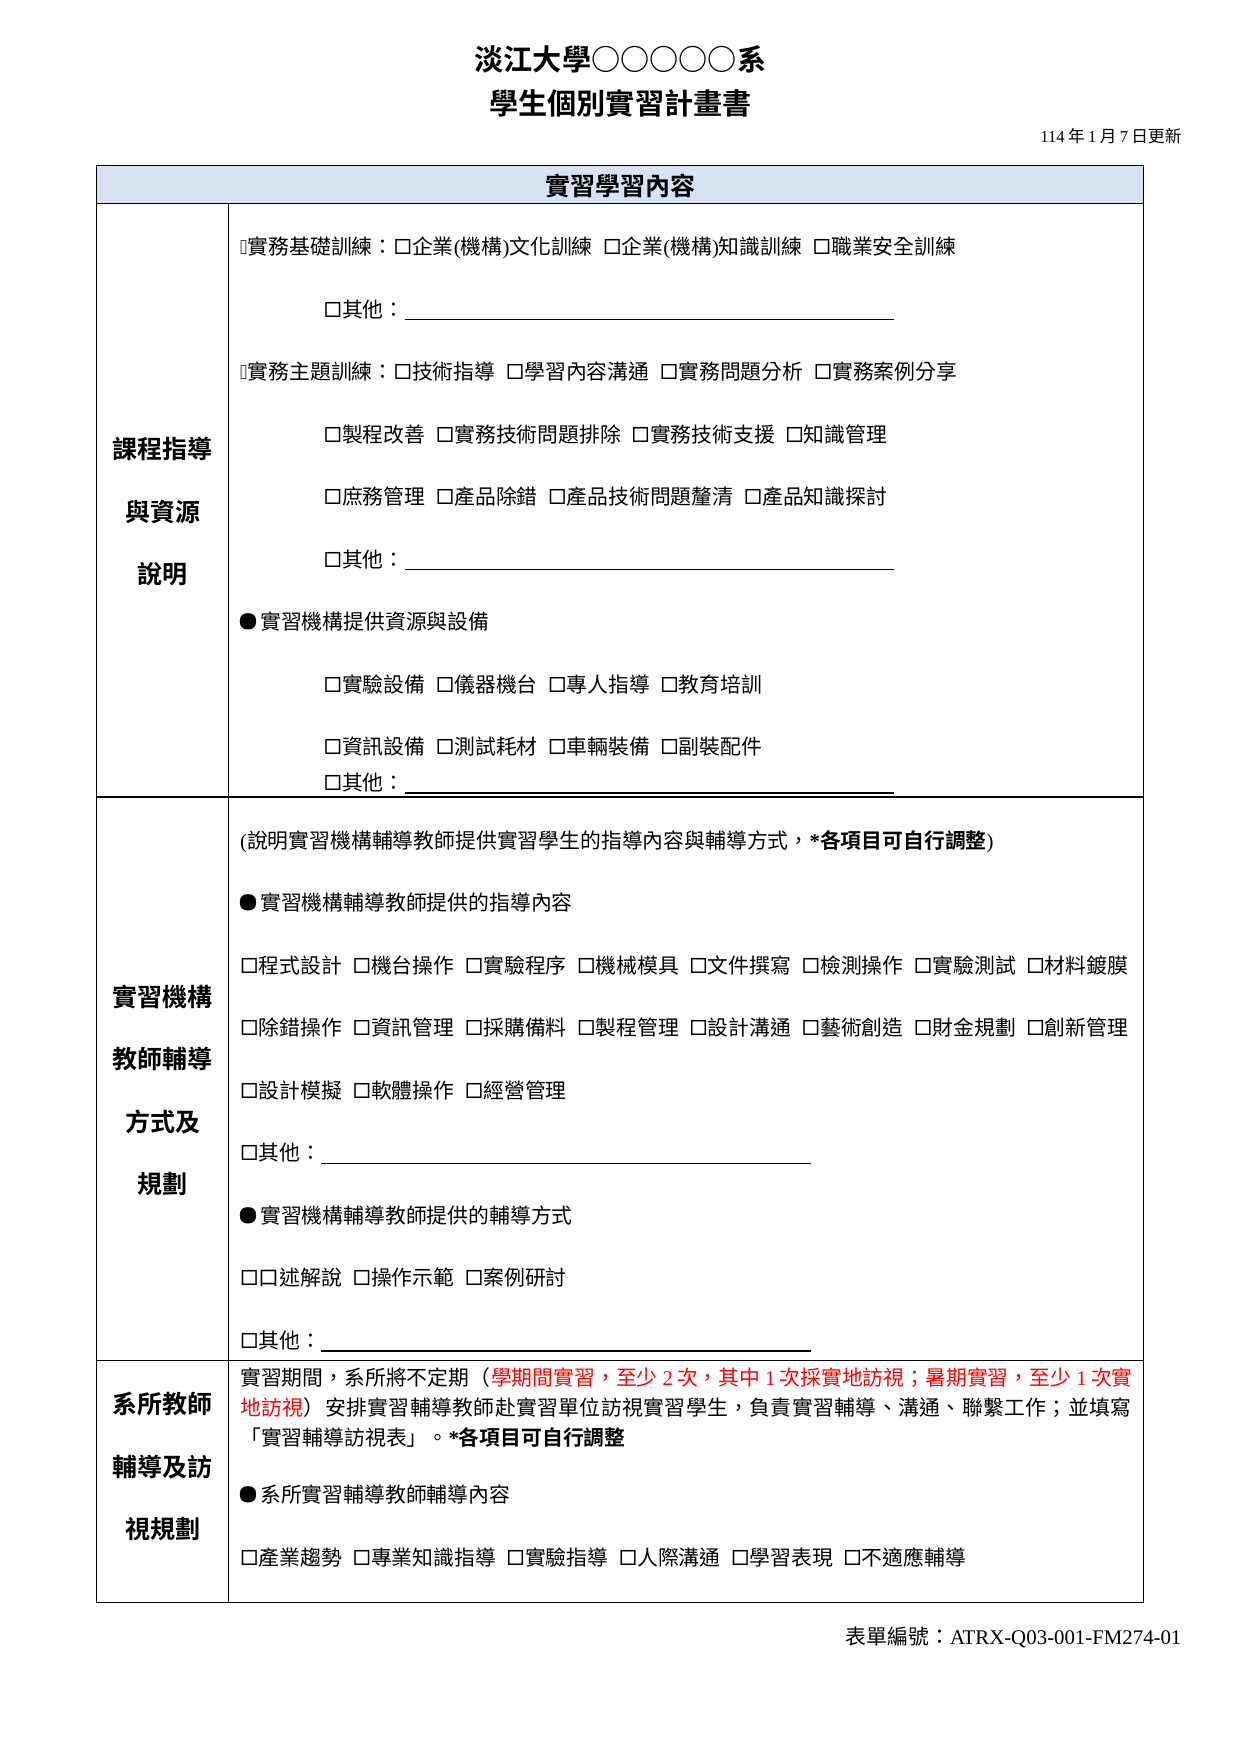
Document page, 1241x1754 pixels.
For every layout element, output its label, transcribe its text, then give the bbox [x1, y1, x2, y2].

table_cell (說明實習機構輔導教師提供實習學生的指導內容與輔導方式，*各項目可自行調整) 實習機構輔導教師提供的指導內容 程式設計 機台操作 實驗程序 機械模具 文件撰寫 檢測操作 實驗測試 材料鍍膜 除錯操作 資訊管理 採購備料 製程管理 設計溝通 藝術創造 財金規劃 創新管理 設計模擬 軟體操作 經營管理 其他： 實習機構輔導教師提供的輔導方式 口述解說 操作示範 案例研討 其他： [229, 798, 1143, 1360]
table_cell 實習機構教師輔導方式及 規劃 [97, 798, 228, 1360]
table_header 實習學習內容 [97, 166, 1143, 203]
table_cell 系所教師 輔導及訪視規劃 [97, 1361, 228, 1602]
table_cell 實務基礎訓練：企業(機構)文化訓練 企業(機構)知識訓練 職業安全訓練 其他： 實務主題訓練：技術指導 學習內容溝通 實務問題分析 實務案例分享 製程改善 實務技術問題排除 實務技術支援 知識管理 庶務管理 產品除錯 產品技術問題釐清 產品知識探討 其他： 實習機構提供資源與設備 實驗設備 儀器機台 專人指導 教育培訓 資訊設備 測試耗材 車輛裝備 副裝配件 其他： [229, 204, 1143, 796]
table_cell 實習期間，系所將不定期（學期間實習，至少2次，其中1次採實地訪視；暑期實習，至少1次實地訪視）安排實習輔導教師赴實習單位訪視實習學生，負責實習輔導、溝通、聯繫工作；並填寫「實習輔導訪視表」。*各項目可自行調整 系所實習輔導教師輔導內容 產業趨勢 專業知識指導 實驗指導 人際溝通 學習表現 不適應輔導 [229, 1361, 1143, 1602]
table_cell 課程指導與資源 說明 [97, 204, 228, 796]
